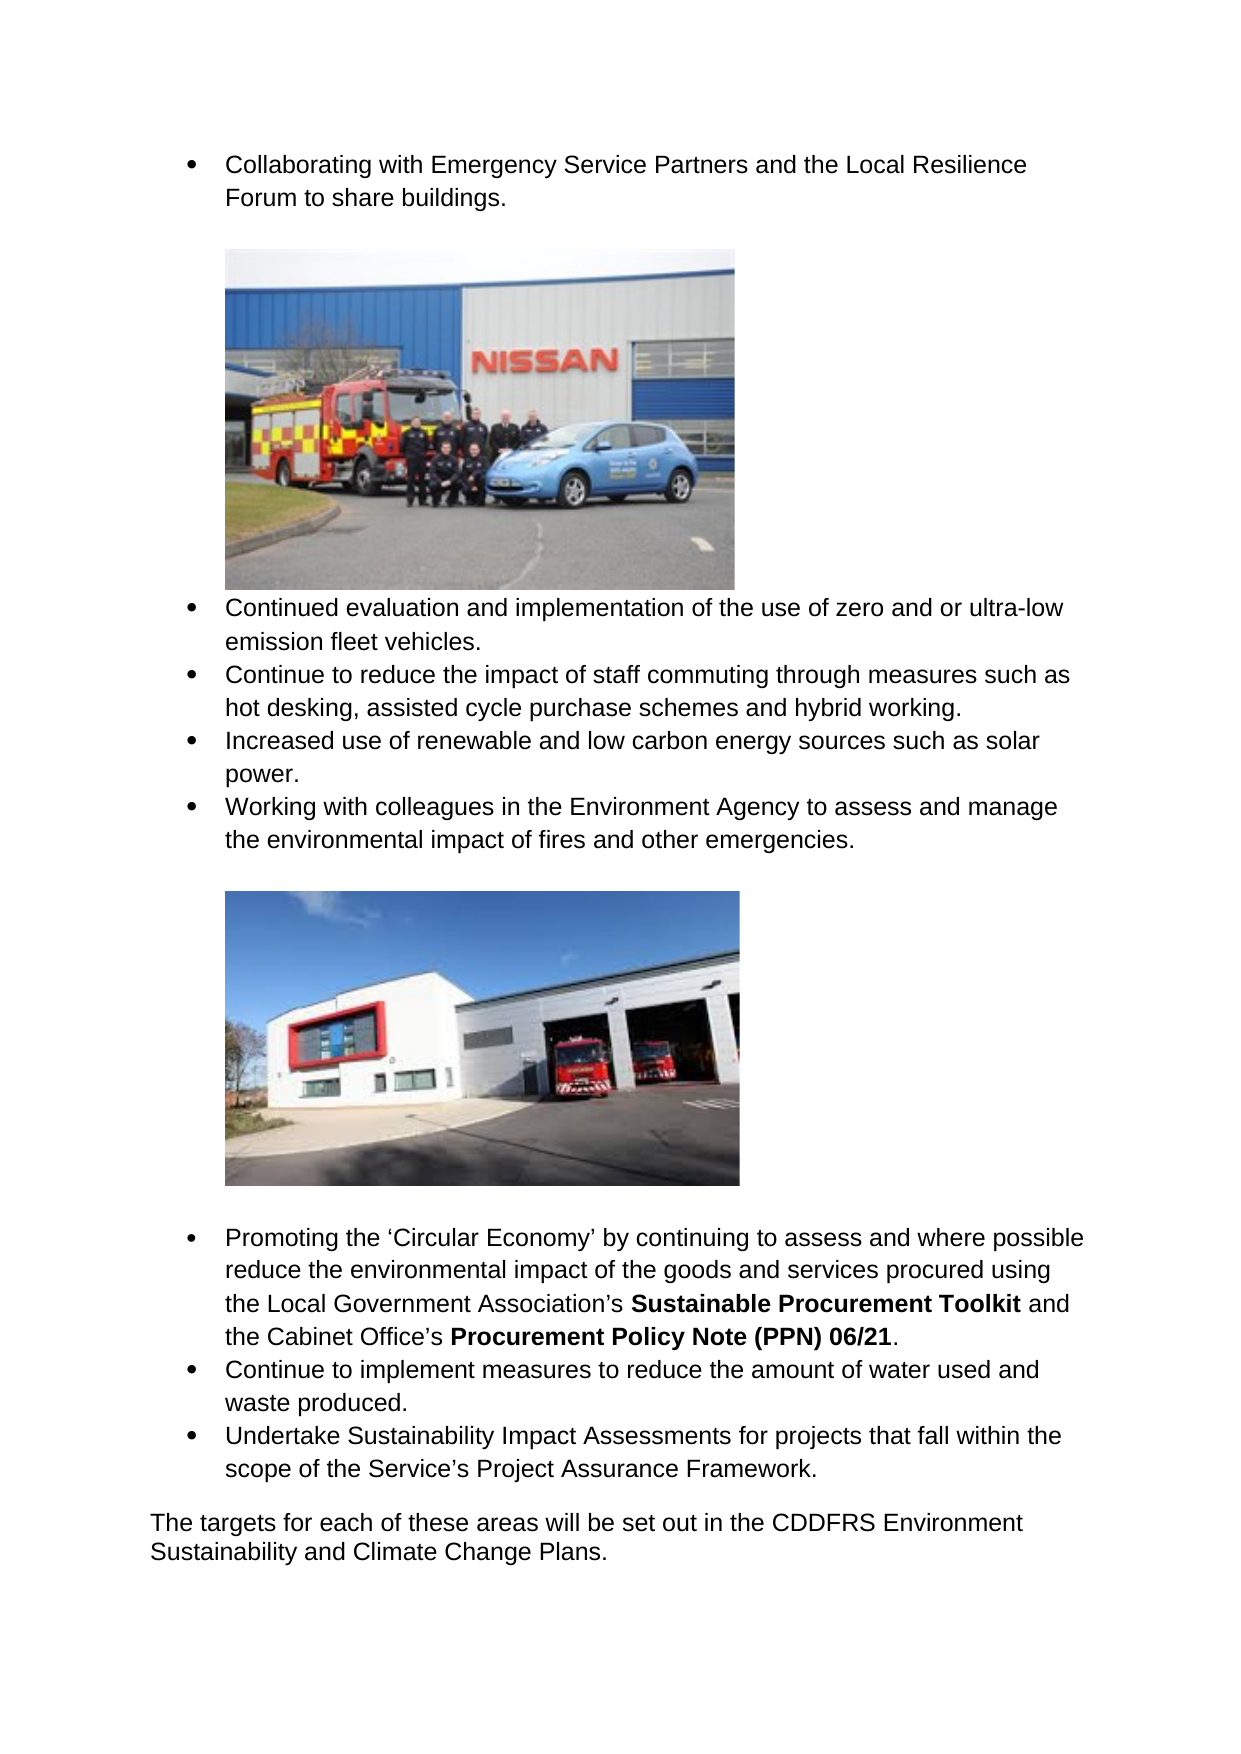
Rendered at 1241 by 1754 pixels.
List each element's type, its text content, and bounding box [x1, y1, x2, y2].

list Working with colleagues in the Environment Agency to assess and manage the environmental impact of fires and other emergencies. [187, 792, 1090, 854]
text The targets for each of these areas will be set out in the CDDFRS Environment Sustainability and Climate Change Plans. [150, 1508, 1090, 1565]
list Continue to implement measures to reduce the amount of water used and waste produced. [187, 1354, 1090, 1416]
list Increased use of renewable and low carbon energy sources such as solar power. [187, 726, 1090, 788]
list Undertake Sustainability Impact Assessments for projects that fall within the scope of the Service’s Project Assurance Framework. [187, 1421, 1090, 1483]
list Continue to reduce the impact of staff commuting through measures such as hot desking, assisted cycle purchase schemes and hybrid working. [187, 659, 1090, 721]
list Collaborating with Emergency Service Partners and the Local Resilience Forum to share buildings. [187, 150, 1090, 212]
list Continued evaluation and implementation of the use of zero and or ultra-low emission fleet vehicles. [187, 593, 1090, 655]
list Promoting the ‘Circular Economy’ by continuing to assess and where possible reduce the environmental impact of the goods and services procured using the Local Government Association’s Sustainable Procurement Toolkit and the Cabinet Office’s Procurement Policy Note (PPN) 06/21. [187, 1222, 1090, 1350]
